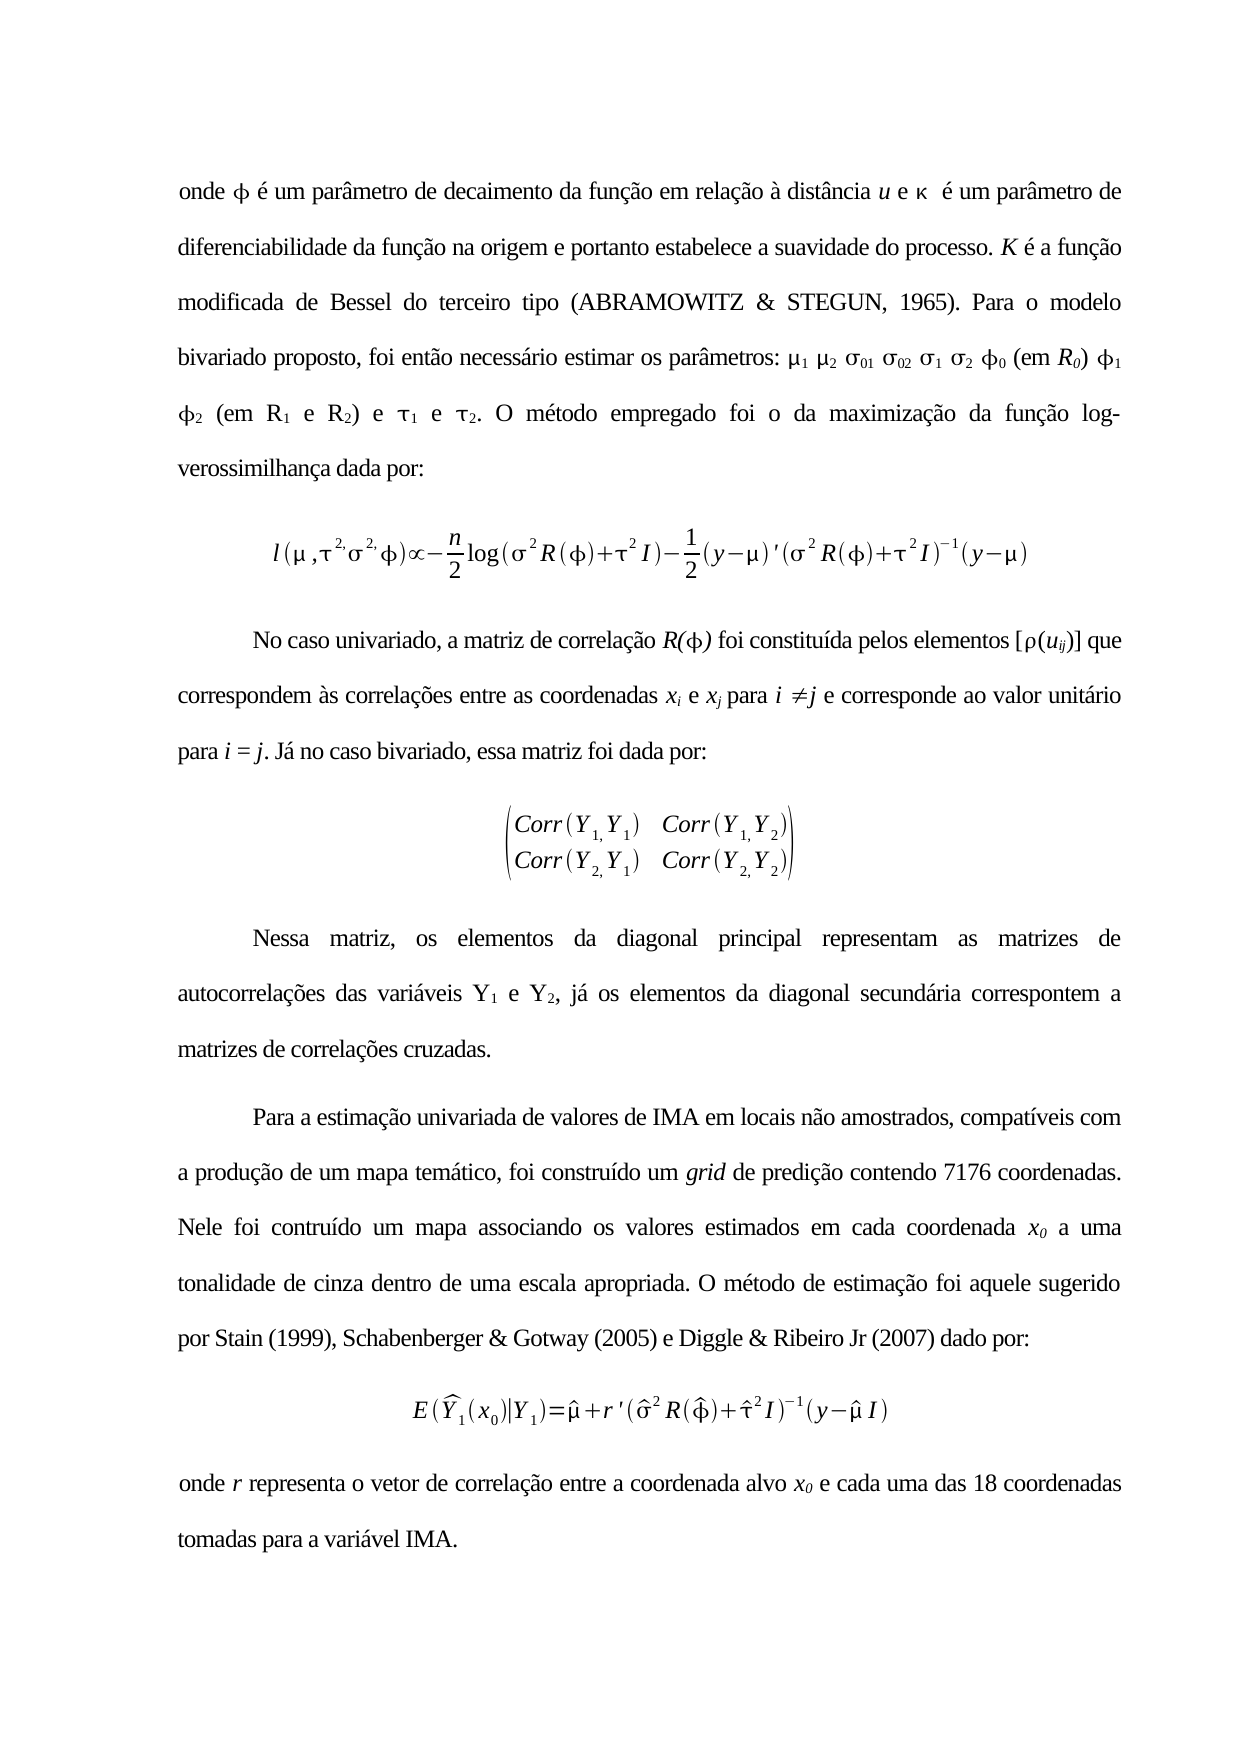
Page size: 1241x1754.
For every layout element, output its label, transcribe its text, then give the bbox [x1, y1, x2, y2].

text Para a estimação univariada de valores de IMA em locais não amostrados, compatíveis com a produção de um mapa temático, foi construído um grid de predição contendo 7176 coordenadas. Nele foi contruído um mapa associando os valores estimados em cada coordenada x0 a uma tonalidade de cinza dentro de uma escala apropriada. O método de estimação foi aquele sugerido por Stain (1999), Schabenberger & Gotway (2005) e Diggle & Ribeiro Jr (2007) dado por: [177, 1103, 1122, 1352]
text onde r representa o vetor de correlação entre a coordenada alvo x0 e cada uma das 18 coordenadas tomadas para a variável IMA. [177, 1469, 1122, 1552]
text No caso univariado, a matriz de correlação R() foi constituída pelos elementos [(uij)] que correspondem às correlações entre as coordenadas xi e xj para i j e corresponde ao valor unitário para i = j. Já no caso bivariado, essa matriz foi dada por: [177, 626, 1122, 765]
text Nessa matriz, os elementos da diagonal principal representam as matrizes de autocorrelações das variáveis Y1 e Y2, já os elementos da diagonal secundária correspontem a matrizes de correlações cruzadas. [177, 924, 1122, 1062]
text onde  é um parâmetro de decaimento da função em relação à distância u e  é um parâmetro de diferenciabilidade da função na origem e portanto estabelece a suavidade do processo. K é a função modificada de Bessel do terceiro tipo (ABRAMOWITZ & STEGUN, 1965). Para o modelo bivariado proposto, foi então necessário estimar os parâmetros: 1 2 01 02 1 2 0 (em R0) 1 2 (em R1 e R2) e 1 e 2. O método empregado foi o da maximização da função log-verossimilhança dada por: [177, 177, 1122, 482]
